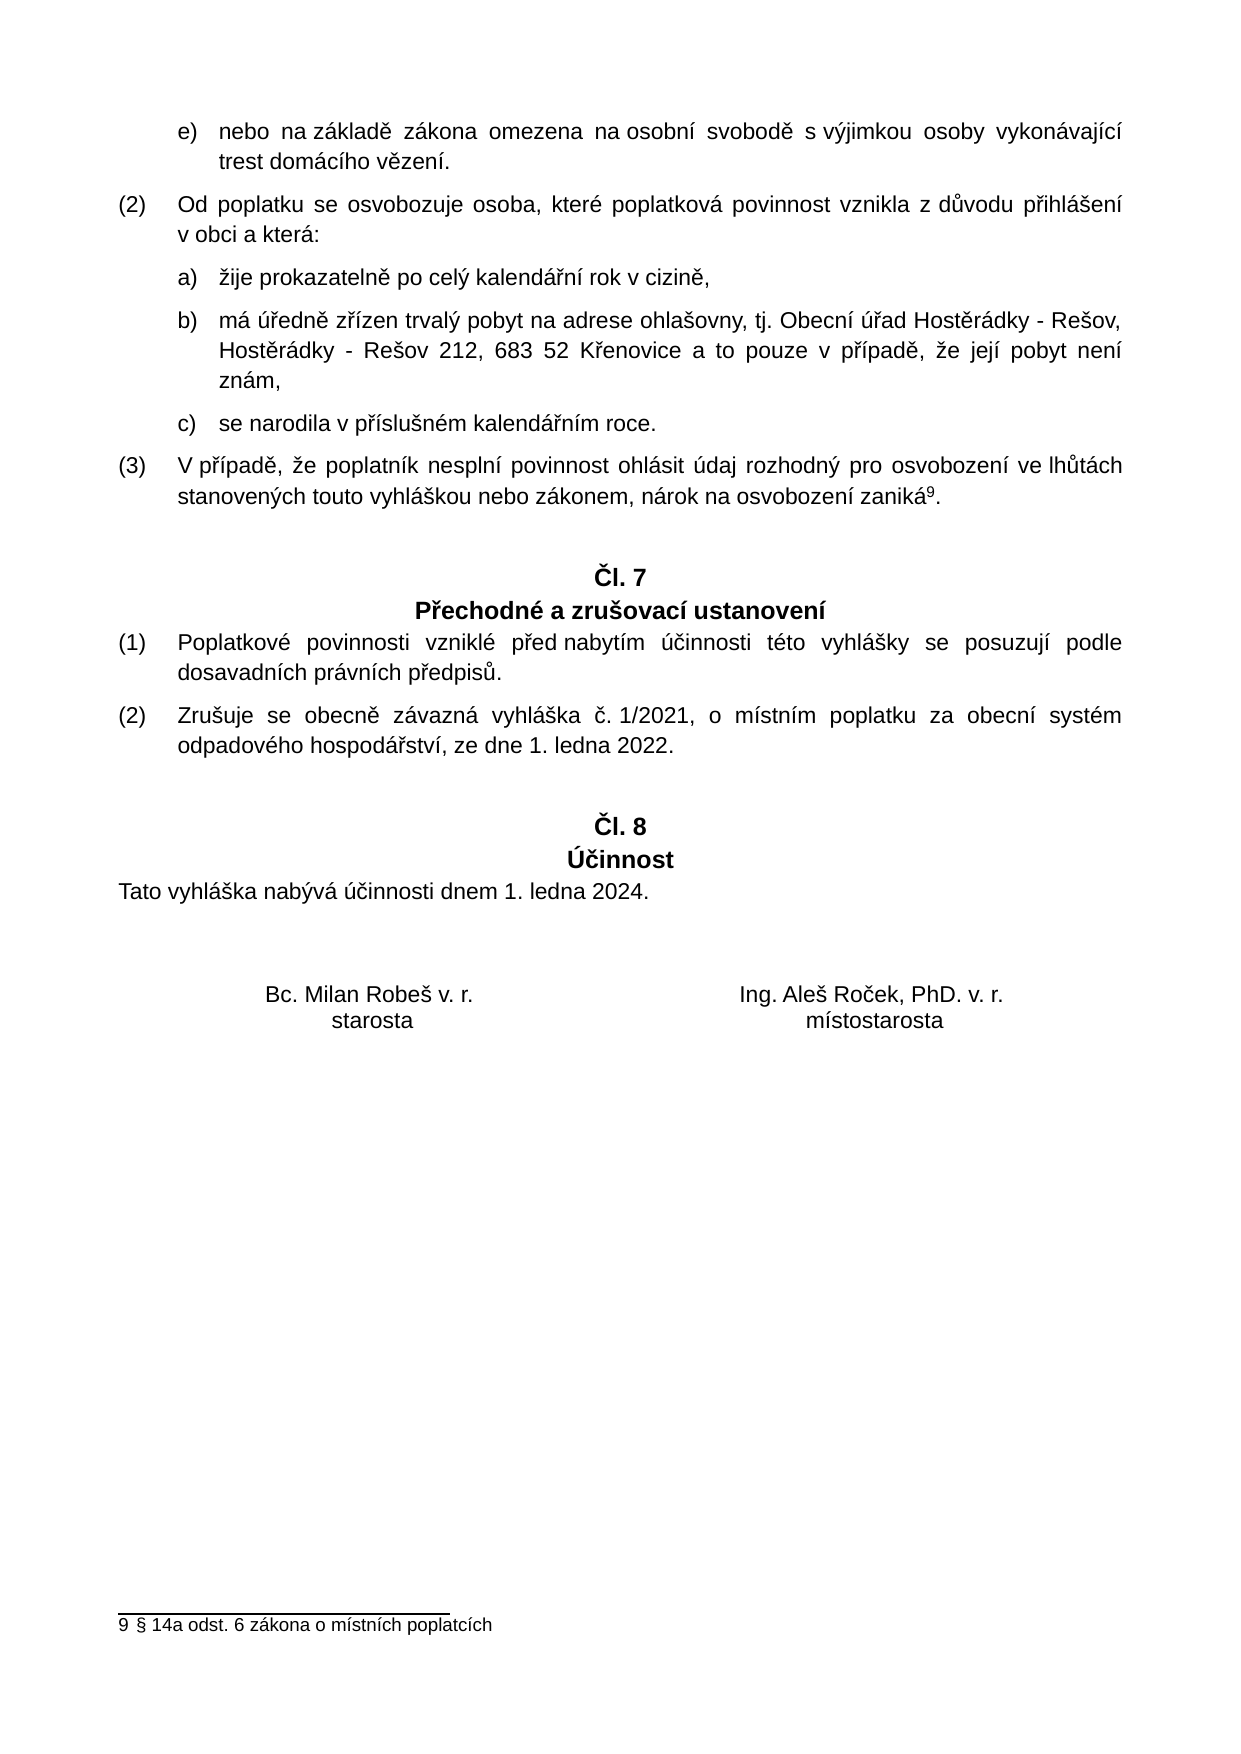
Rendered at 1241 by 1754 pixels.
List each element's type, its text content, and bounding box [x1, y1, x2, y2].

subtitle Čl. 7 Přechodné a zrušovací ustanovení [118, 563, 1122, 625]
text Tato vyhláška nabývá účinnosti dnem 1. ledna 2024. [118, 878, 1122, 905]
list nebo na základě zákona omezena na osobní svobodě s výjimkou osoby vykonávající trest domácího vězení. [177, 118, 1122, 175]
table_cell [118, 1039, 620, 1157]
table_cell [620, 1039, 1122, 1157]
list Poplatkové povinnosti vzniklé před nabytím účinnosti této vyhlášky se posuzují podle dosavadních právních předpisů. [118, 629, 1122, 686]
table_header Ing. Aleš Roček, PhD. v. r. místostarosta [620, 921, 1122, 1039]
table_header Bc. Milan Robeš v. r. starosta [118, 921, 620, 1039]
list § 14a odst. 6 zákona o místních poplatcích [118, 1614, 1122, 1635]
list se narodila v příslušném kalendářním roce. [177, 410, 1122, 436]
list Od poplatku se osvobozuje osoba, které poplatková povinnost vznikla z důvodu přihlášení v obci a která: [118, 191, 1122, 248]
list má úředně zřízen trvalý pobyt na adrese ohlašovny, tj. Obecní úřad Hostěrádky - Rešov, Hostěrádky - Rešov 212, 683 52 Křenovice a to pouze v případě, že její pobyt není znám, [177, 307, 1122, 393]
list žije prokazatelně po celý kalendářní rok v cizině, [177, 264, 1122, 290]
list Zrušuje se obecně závazná vyhláška č. 1/2021, o místním poplatku za obecní systém odpadového hospodářství, ze dne 1. ledna 2022. [118, 702, 1122, 758]
subtitle Čl. 8 Účinnost [118, 812, 1122, 874]
list V případě, že poplatník nesplní povinnost ohlásit údaj rozhodný pro osvobození ve lhůtách stanovených touto vyhláškou nebo zákonem, nárok na osvobození zaniká. [118, 452, 1122, 509]
